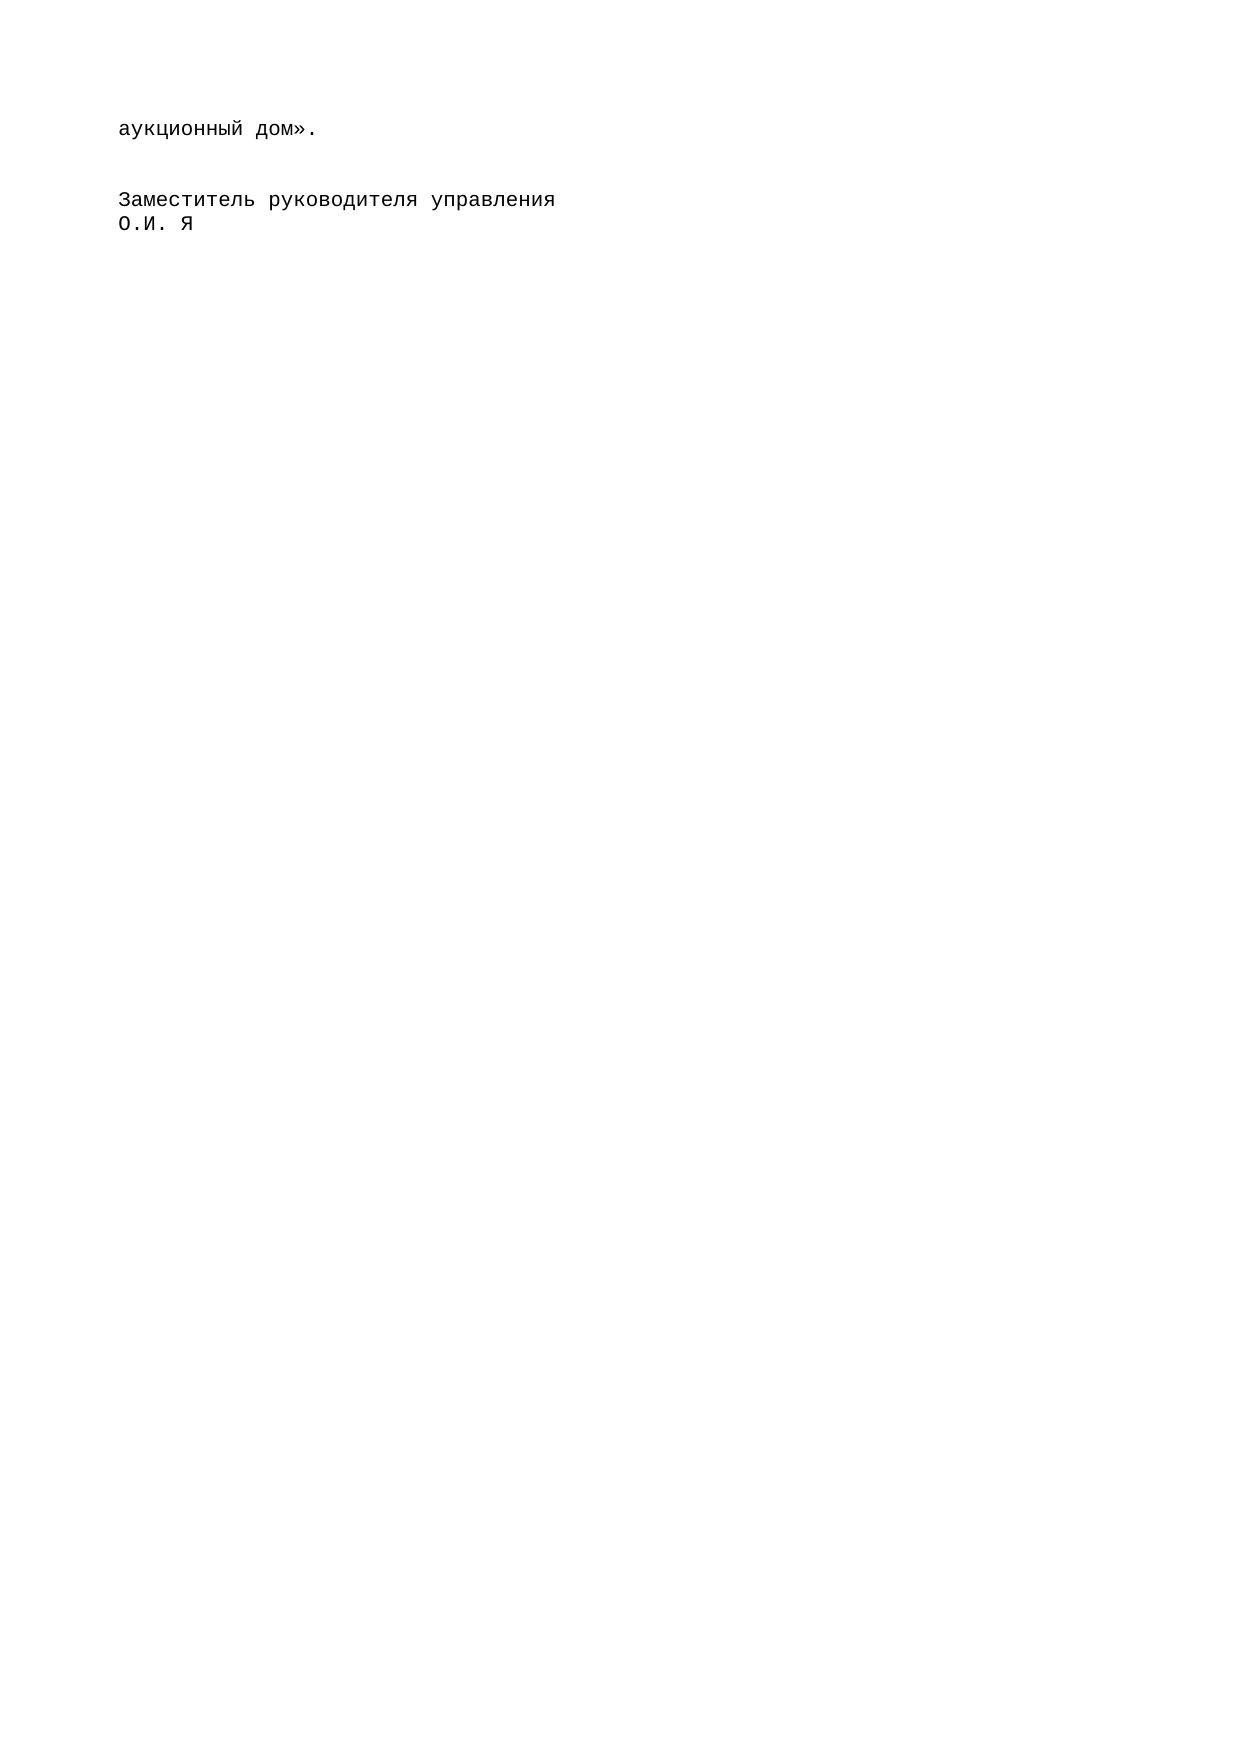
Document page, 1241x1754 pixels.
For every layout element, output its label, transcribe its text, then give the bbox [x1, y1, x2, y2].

text Заместитель руководителя управления О.И. Я [118, 189, 1122, 236]
text аукционный дом». [118, 118, 1122, 142]
